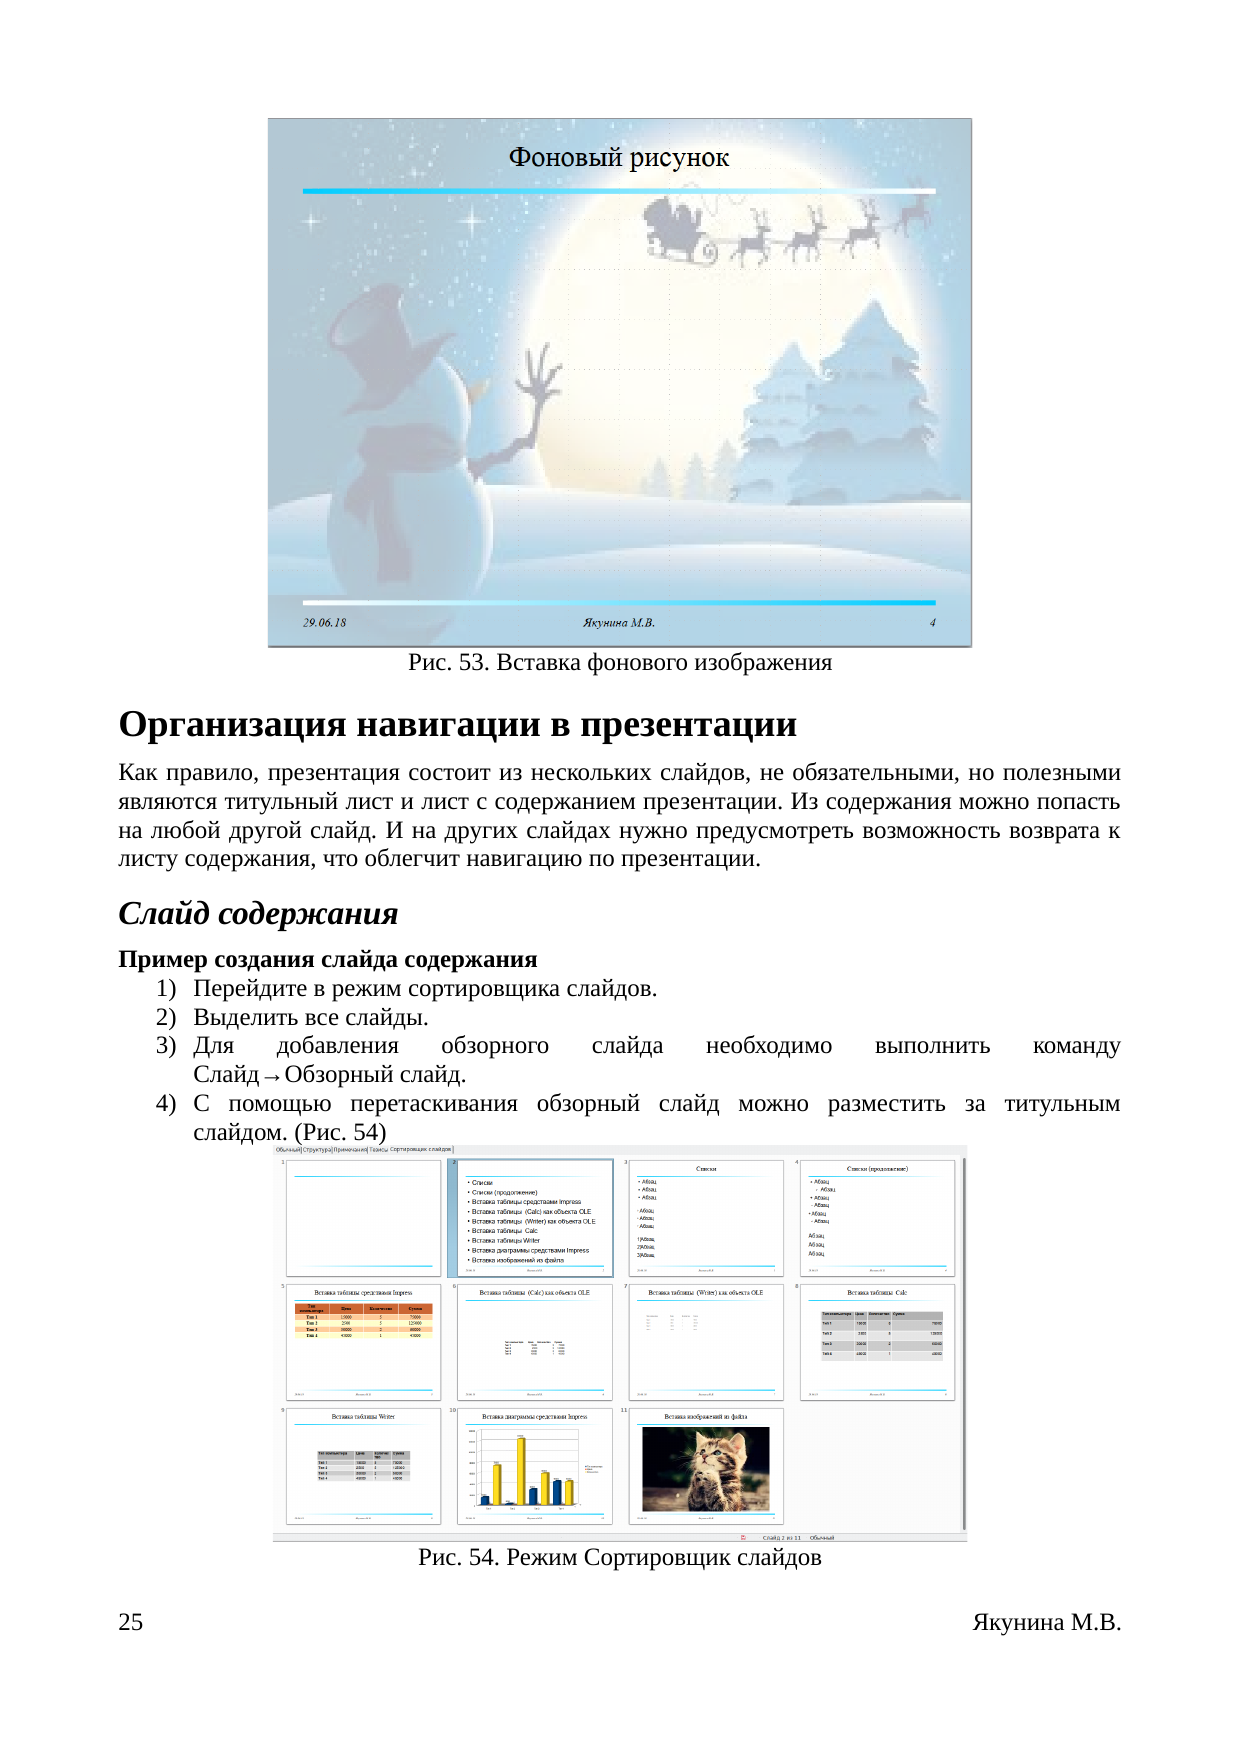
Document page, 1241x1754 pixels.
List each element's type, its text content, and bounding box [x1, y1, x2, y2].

list С помощью перетаскивания обзорный слайд можно разместить за титульным слайдом. (Рис. 54) [156, 1088, 1122, 1146]
list Для добавления обзорного слайда необходимо выполнить команду Слайд→Обзорный слайд. [156, 1031, 1122, 1088]
list Выделить все слайды. [156, 1002, 1122, 1031]
text Как правило, презентация состоит из нескольких слайдов, не обязательными, но полезными являются титульный лист и лист с содержанием презентации. Из содержания можно попасть на любой другой слайд. И на других слайдах нужно предусмотреть возможность возврата к листу содержания, что облегчит навигацию по презентации. [118, 757, 1122, 872]
list Перейдите в режим сортировщика слайдов. [156, 973, 1122, 1002]
text Пример создания слайда содержания [118, 944, 1122, 973]
subtitle Организация навигации в презентации [118, 701, 1122, 745]
text Рис. 54. Режим Сортировщик слайдов [118, 1146, 1122, 1571]
subtitle Слайд содержания [118, 893, 1122, 932]
text Рис. 53. Вставка фонового изображения [118, 118, 1122, 676]
picture [272, 1145, 968, 1542]
picture [267, 118, 973, 648]
